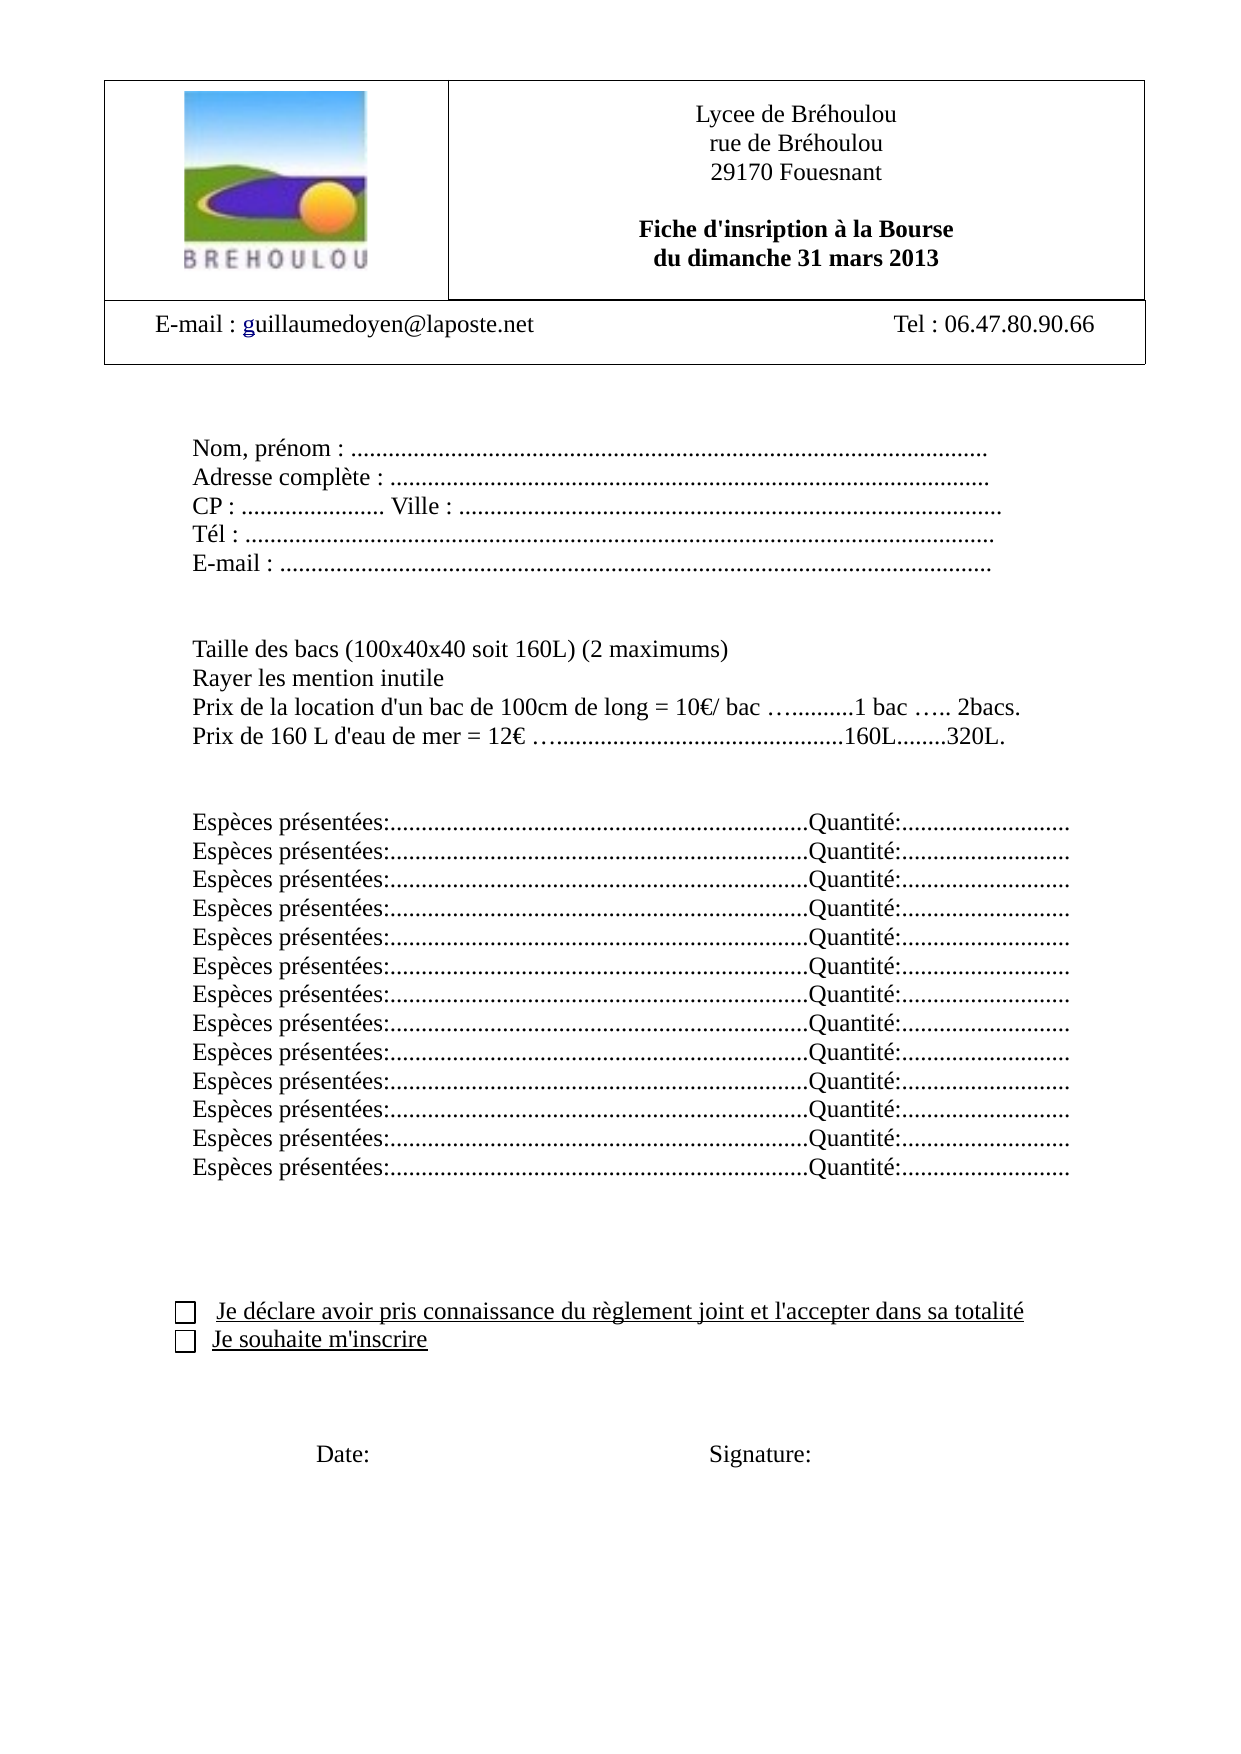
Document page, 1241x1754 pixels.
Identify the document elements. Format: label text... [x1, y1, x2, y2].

text Espèces présentées:...................................................................Quantité:........................... [118, 1066, 1122, 1094]
text Adresse complète : ................................................................................................ [118, 462, 1122, 491]
text Espèces présentées:...................................................................Quantité:........................... [118, 893, 1122, 922]
text Espèces présentées:...................................................................Quantité:........................... [118, 951, 1122, 979]
text Tél : ........................................................................................................................ [118, 519, 1122, 548]
text Espèces présentées:...................................................................Quantité:........................... [118, 1123, 1122, 1152]
text CP : ....................... Ville : ....................................................................................... [118, 491, 1122, 519]
text Espèces présentées:...................................................................Quantité:........................... [118, 807, 1122, 836]
text Espèces présentées:...................................................................Quantité:........................... [118, 1152, 1122, 1181]
text Prix de la location d'un bac de 100cm de long = 10€/ bac …..........1 bac ….. 2bacs. [118, 692, 1122, 721]
text Espèces présentées:...................................................................Quantité:........................... [118, 836, 1122, 864]
text Espèces présentées:...................................................................Quantité:........................... [118, 1037, 1122, 1066]
text Date: Signature: [118, 1439, 1122, 1468]
text Espèces présentées:...................................................................Quantité:........................... [118, 1094, 1122, 1123]
text Espèces présentées:...................................................................Quantité:........................... [118, 979, 1122, 1008]
text Espèces présentées:...................................................................Quantité:........................... [118, 864, 1122, 893]
text Espèces présentées:...................................................................Quantité:........................... [118, 922, 1122, 951]
picture [184, 91, 368, 278]
text Espèces présentées:...................................................................Quantité:........................... [118, 1008, 1122, 1037]
text E-mail : .................................................................................................................. [118, 548, 1122, 577]
text Nom, prénom : ...................................................................................................... [118, 433, 1122, 462]
text Rayer les mention inutile [118, 663, 1122, 692]
text Prix de 160 L d'eau de mer = 12€ …..............................................160L........320L. [118, 721, 1122, 749]
text Taille des bacs (100x40x40 soit 160L) (2 maximums) [118, 634, 1122, 663]
text Je souhaite m'inscrire [118, 1324, 1122, 1353]
text Je déclare avoir pris connaissance du règlement joint et l'accepter dans sa totalité [118, 1296, 1122, 1324]
text E-mail : guillaumedoyen@laposte.net Tel : 06.47.80.90.66 [113, 309, 1136, 337]
